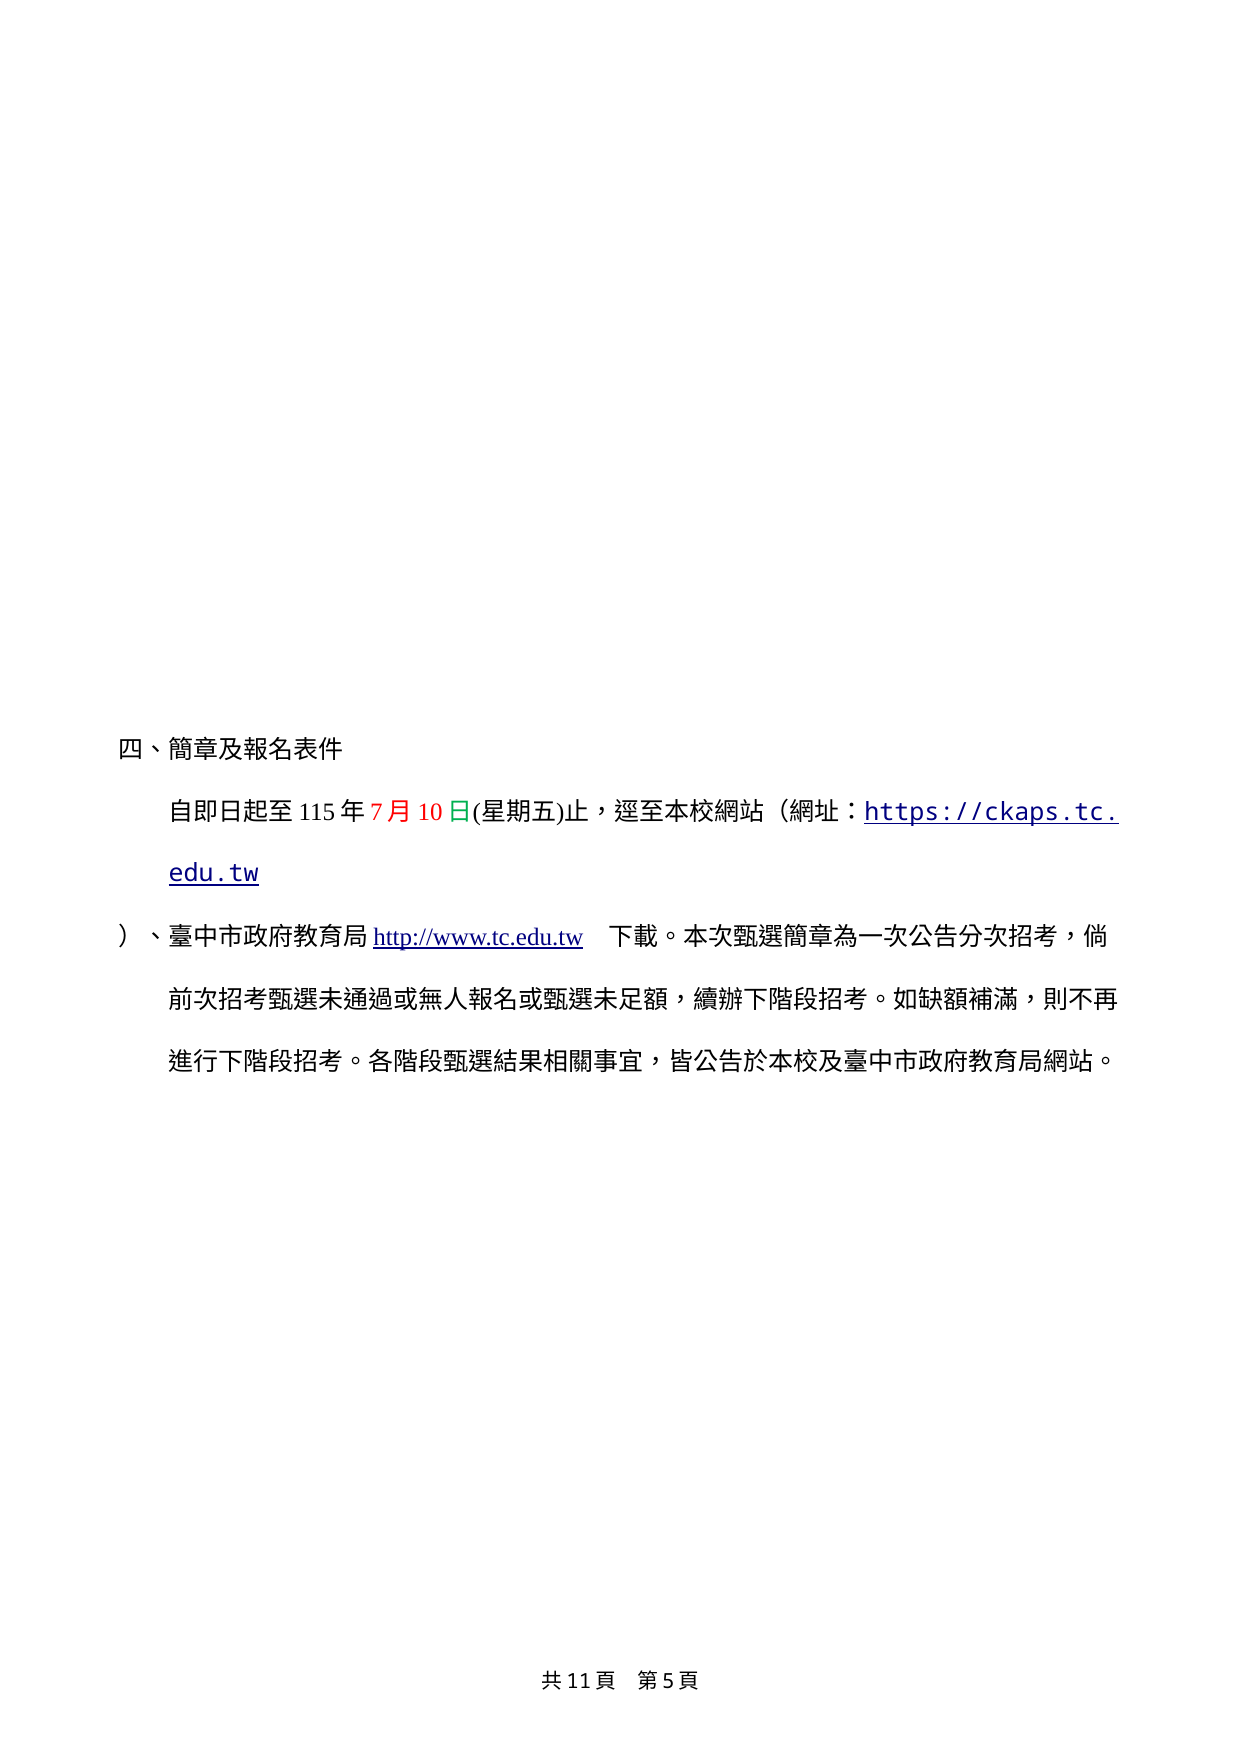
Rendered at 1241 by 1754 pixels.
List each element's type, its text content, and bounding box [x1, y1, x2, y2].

text 四、簡章及報名表件 自即日起至115年7月10日(星期五)止，逕至本校網站（網址：https://ckaps.tc.edu.tw [118, 706, 1122, 893]
text ）、臺中市政府教育局http://www.tc.edu.tw 下載。本次甄選簡章為一次公告分次招考，倘前次招考甄選未通過或無人報名或甄選未足額，續辦下階段招考。如缺額補滿，則不再進行下階段招考。各階段甄選結果相關事宜，皆公告於本校及臺中市政府教育局網站。 [118, 893, 1122, 1081]
